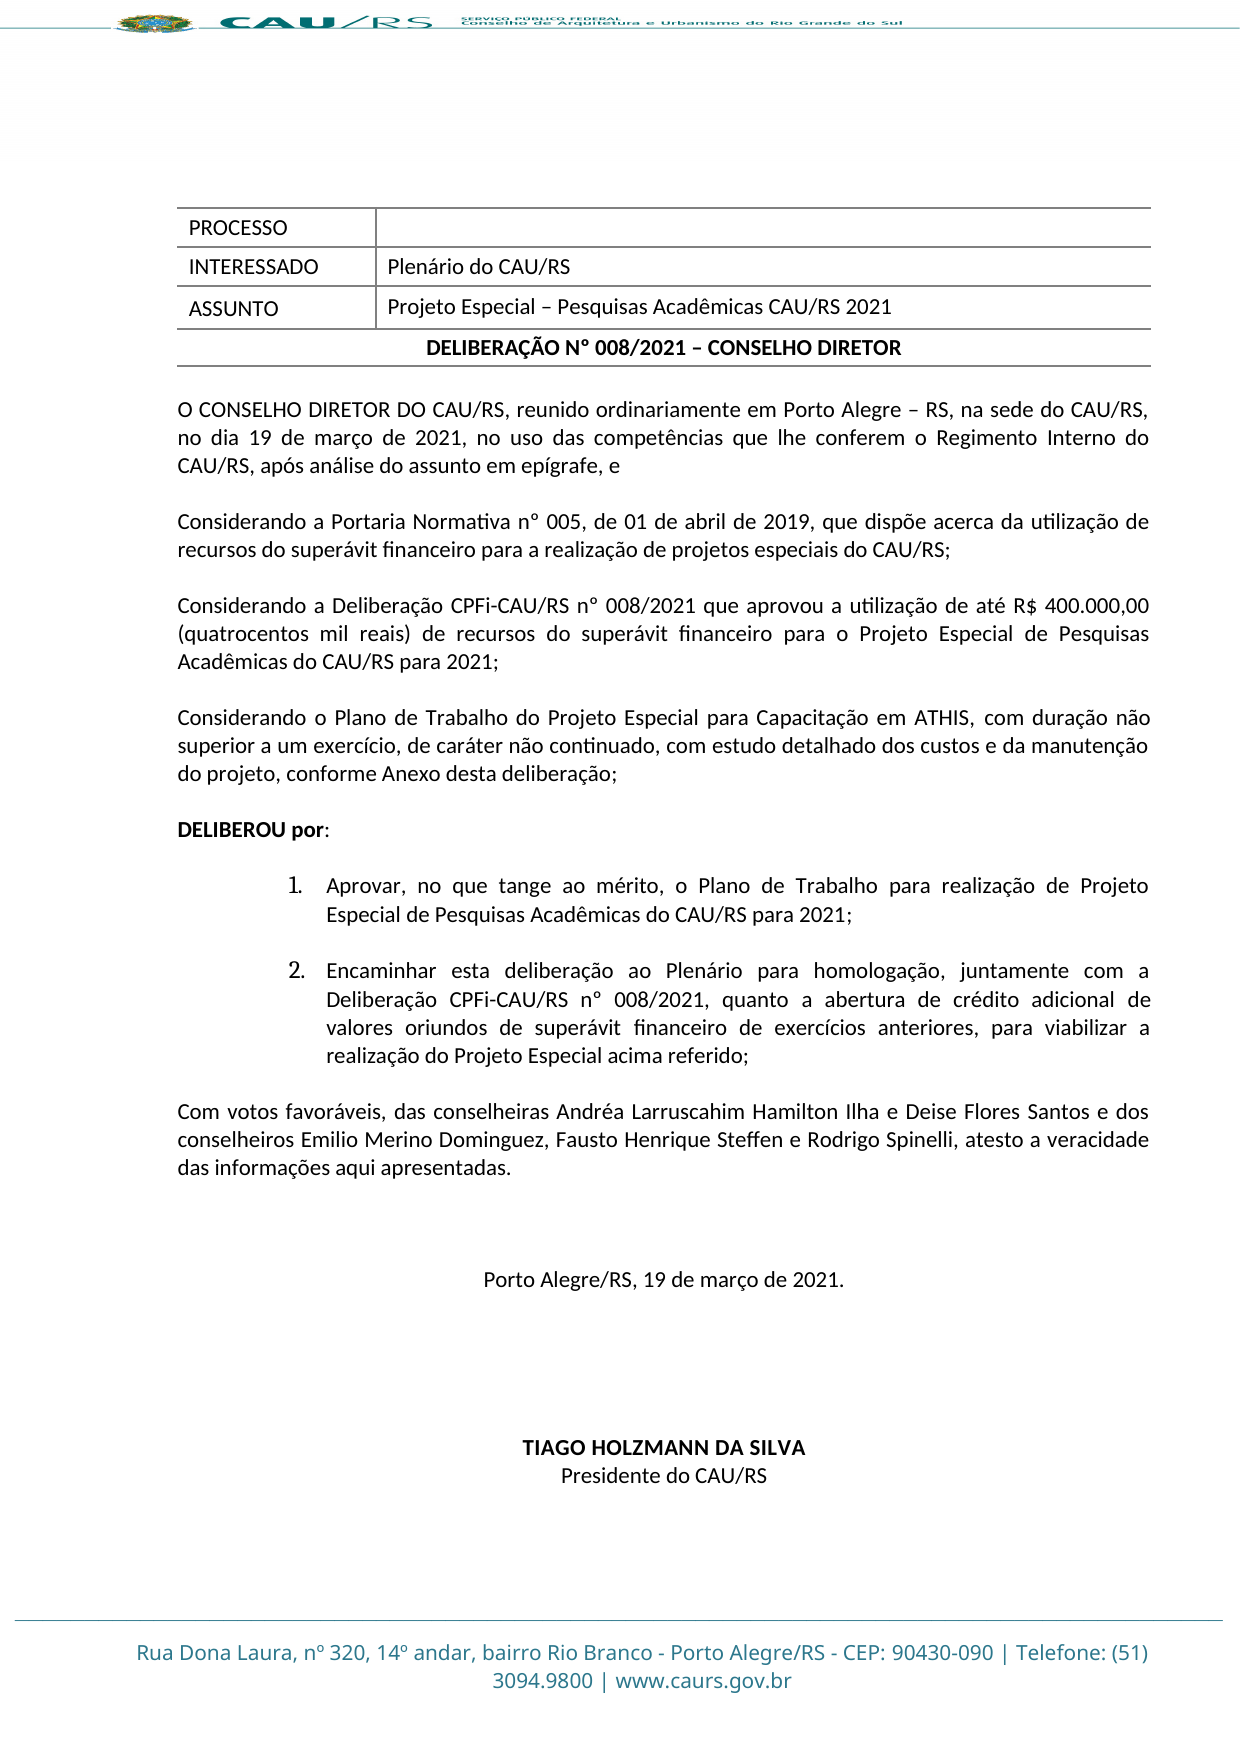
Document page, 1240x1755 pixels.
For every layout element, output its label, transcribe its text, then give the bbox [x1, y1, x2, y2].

table_cell Projeto Especial – Pesquisas Acadêmicas CAU/RS 2021 [377, 287, 1151, 328]
table_header [377, 209, 1151, 246]
text Considerando a Deliberação CPFi-CAU/RS nº 008/2021 que aprovou a utilização de até R$ 400.000,00 (quatrocentos mil reais) de recursos do superávit financeiro para o Projeto Especial de Pesquisas Acadêmicas do CAU/RS para 2021; [177, 591, 1151, 675]
text Considerando o Plano de Trabalho do Projeto Especial para Capacitação em ATHIS, com duração não superior a um exercício, de caráter não continuado, com estudo detalhado dos custos e da manutenção do projeto, conforme Anexo desta deliberação; [177, 703, 1151, 787]
table_header PROCESSO [177, 209, 375, 246]
table_cell DELIBERAÇÃO Nº 008/2021 – CONSELHO DIRETOR [177, 330, 1151, 365]
table_cell INTERESSADO [177, 248, 375, 285]
table_cell Plenário do CAU/RS [377, 248, 1151, 285]
text Considerando a Portaria Normativa nº 005, de 01 de abril de 2019, que dispõe acerca da utilização de recursos do superávit financeiro para a realização de projetos especiais do CAU/RS; [177, 507, 1151, 563]
text O CONSELHO DIRETOR DO CAU/RS, reunido ordinariamente em Porto Alegre – RS, na sede do CAU/RS, no dia 19 de março de 2021, no uso das competências que lhe conferem o Regimento Interno do CAU/RS, após análise do assunto em epígrafe, e [177, 395, 1151, 479]
text TIAGO HOLZMANN DA SILVA [177, 1433, 1151, 1461]
text DELIBEROU por: [177, 815, 1151, 843]
table_cell ASSUNTO [177, 287, 375, 328]
text Com votos favoráveis, das conselheiras Andréa Larruscahim Hamilton Ilha e Deise Flores Santos e dos conselheiros Emilio Merino Dominguez, Fausto Henrique Steffen e Rodrigo Spinelli, atesto a veracidade das informações aqui apresentadas. [177, 1097, 1151, 1181]
list Encaminhar esta deliberação ao Plenário para homologação, juntamente com a Deliberação CPFi-CAU/RS nº 008/2021, quanto a abertura de crédito adicional de valores oriundos de superávit financeiro de exercícios anteriores, para viabilizar a realização do Projeto Especial acima referido; [288, 956, 1151, 1069]
list Aprovar, no que tange ao mérito, o Plano de Trabalho para realização de Projeto Especial de Pesquisas Acadêmicas do CAU/RS para 2021; [288, 871, 1151, 928]
text Porto Alegre/RS, 19 de março de 2021. [177, 1265, 1151, 1293]
text Presidente do CAU/RS [177, 1461, 1151, 1489]
